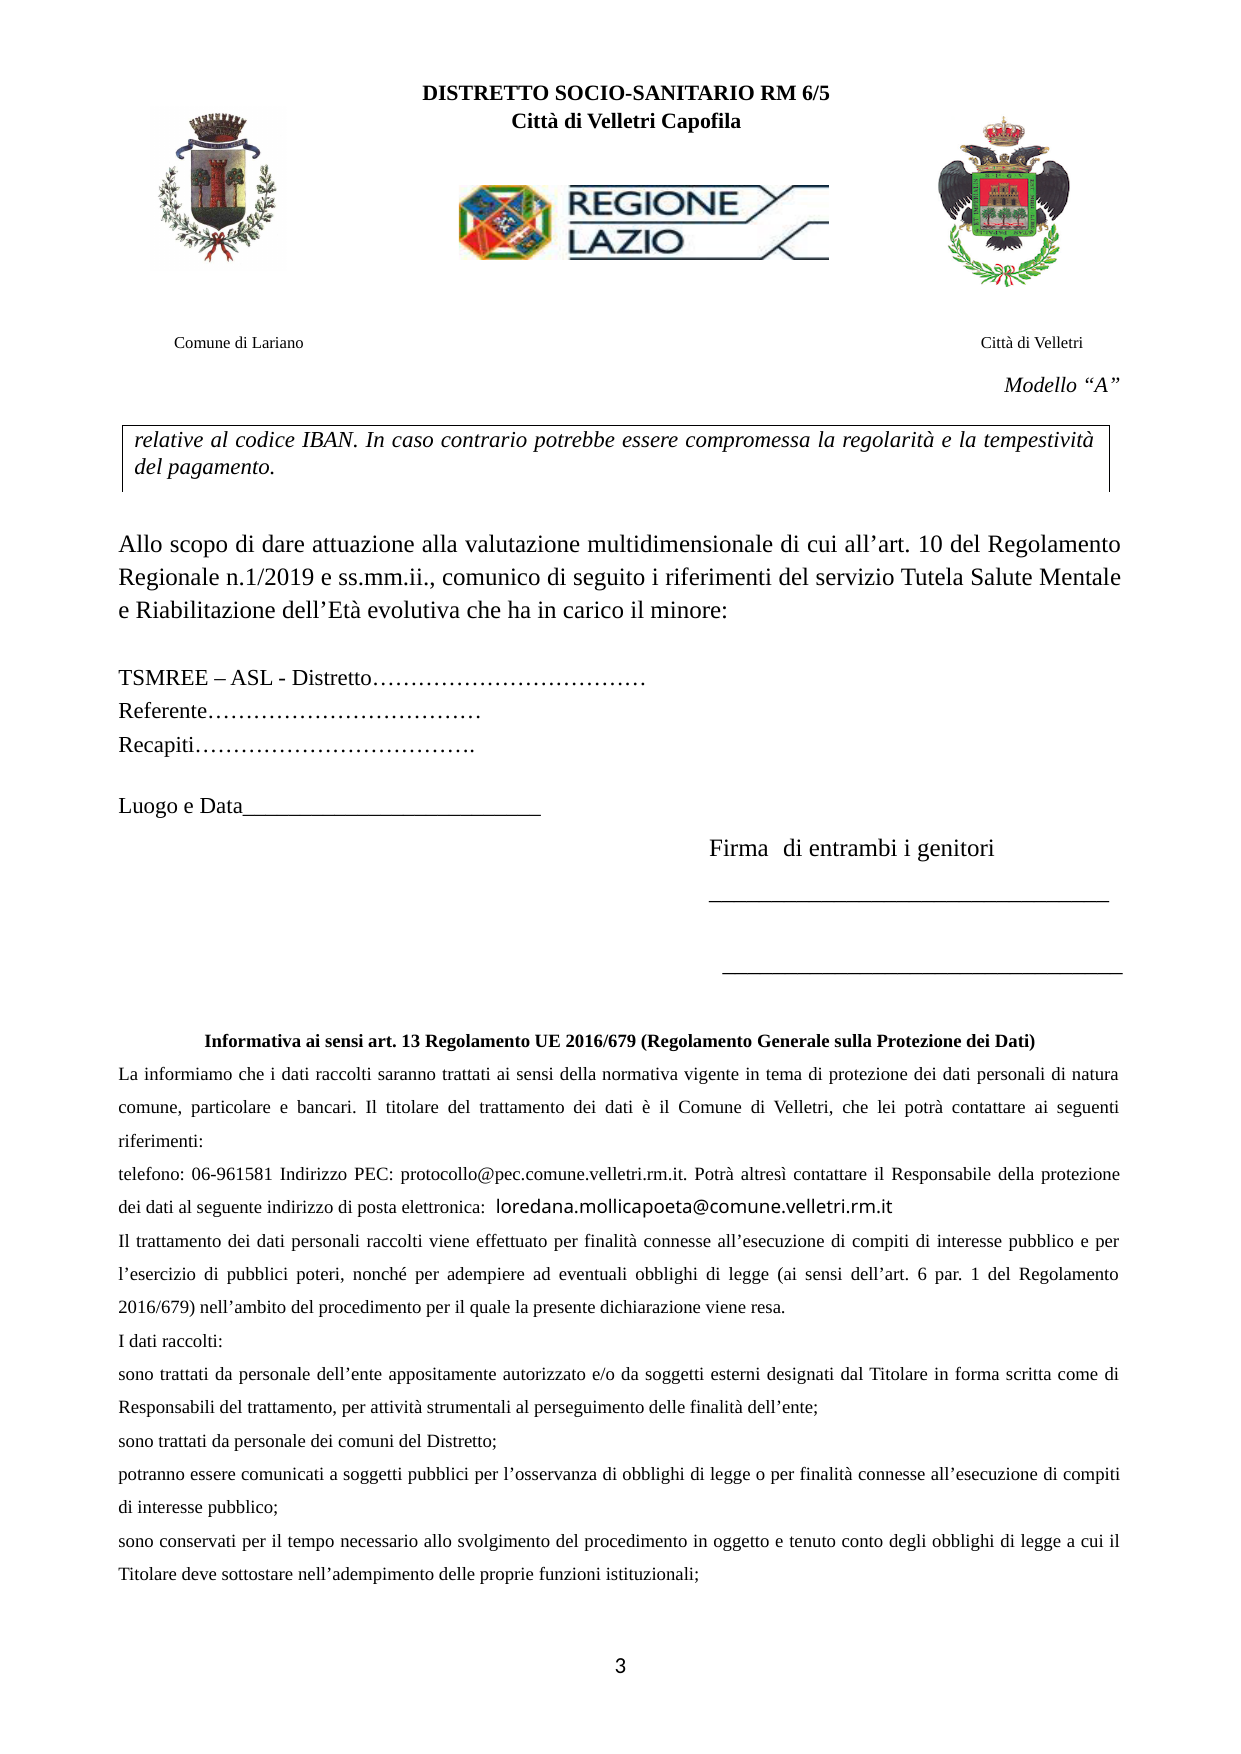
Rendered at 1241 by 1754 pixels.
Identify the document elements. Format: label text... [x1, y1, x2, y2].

text Informativa ai sensi art. 13 Regolamento UE 2016/679 (Regolamento Generale sulla Protezione dei Dati) [118, 1021, 1122, 1054]
text sono trattati da personale dell’ente appositamente autorizzato e/o da soggetti esterni designati dal Titolare in forma scritta come di Responsabili del trattamento, per attività strumentali al perseguimento delle finalità dell’ente; [118, 1354, 1122, 1421]
text potranno essere comunicati a soggetti pubblici per l’osservanza di obblighi di legge o per finalità connesse all’esecuzione di compiti di interesse pubblico; [118, 1454, 1122, 1521]
text Referente……………………………… [118, 692, 1122, 725]
text Luogo e Data__________________________ Firma di entrambi i genitori ________________________________ [118, 792, 1122, 905]
text telefono: 06-961581 Indirizzo PEC: protocollo@pec.comune.velletri.rm.it. Potrà altresì contattare il Responsabile della protezione dei dati al seguente indirizzo di posta elettronica: loredana.mollicapoeta@comune.velletri.rm.it [118, 1154, 1122, 1221]
text Allo scopo di dare attuazione alla valutazione multidimensionale di cui all’art. 10 del Regolamento Regionale n.1/2019 e ss.mm.ii., comunico di seguito i riferimenti del servizio Tutela Salute Mentale e Riabilitazione dell’Età evolutiva che ha in carico il minore: [118, 525, 1122, 625]
text TSMREE – ASL - Distretto……………………………… [118, 659, 1122, 692]
picture [150, 106, 287, 271]
text Il trattamento dei dati personali raccolti viene effettuato per finalità connesse all’esecuzione di compiti di interesse pubblico e per l’esercizio di pubblici poteri, nonché per adempiere ad eventuali obblighi di legge (ai sensi dell’art. 6 par. 1 del Regolamento 2016/679) nell’ambito del procedimento per il quale la presente dichiarazione viene resa. [118, 1221, 1122, 1321]
text sono conservati per il tempo necessario allo svolgimento del procedimento in oggetto e tenuto conto degli obblighi di legge a cui il Titolare deve sottostare nell’adempimento delle proprie funzioni istituzionali; [118, 1521, 1122, 1587]
text La informiamo che i dati raccolti saranno trattati ai sensi della normativa vigente in tema di protezione dei dati personali di natura comune, particolare e bancari. Il titolare del trattamento dei dati è il Comune di Velletri, che lei potrà contattare ai seguenti riferimenti: [118, 1054, 1122, 1154]
text I dati raccolti: [118, 1321, 1122, 1354]
text Recapiti………………………………. [118, 725, 1122, 759]
picture [935, 114, 1071, 287]
text sono trattati da personale dei comuni del Distretto; [118, 1421, 1122, 1454]
table_cell relative al codice IBAN. In caso contrario potrebbe essere compromessa la regolarità e la tempestività del pagamento. [123, 426, 1109, 492]
text ________________________________ [118, 948, 1122, 977]
